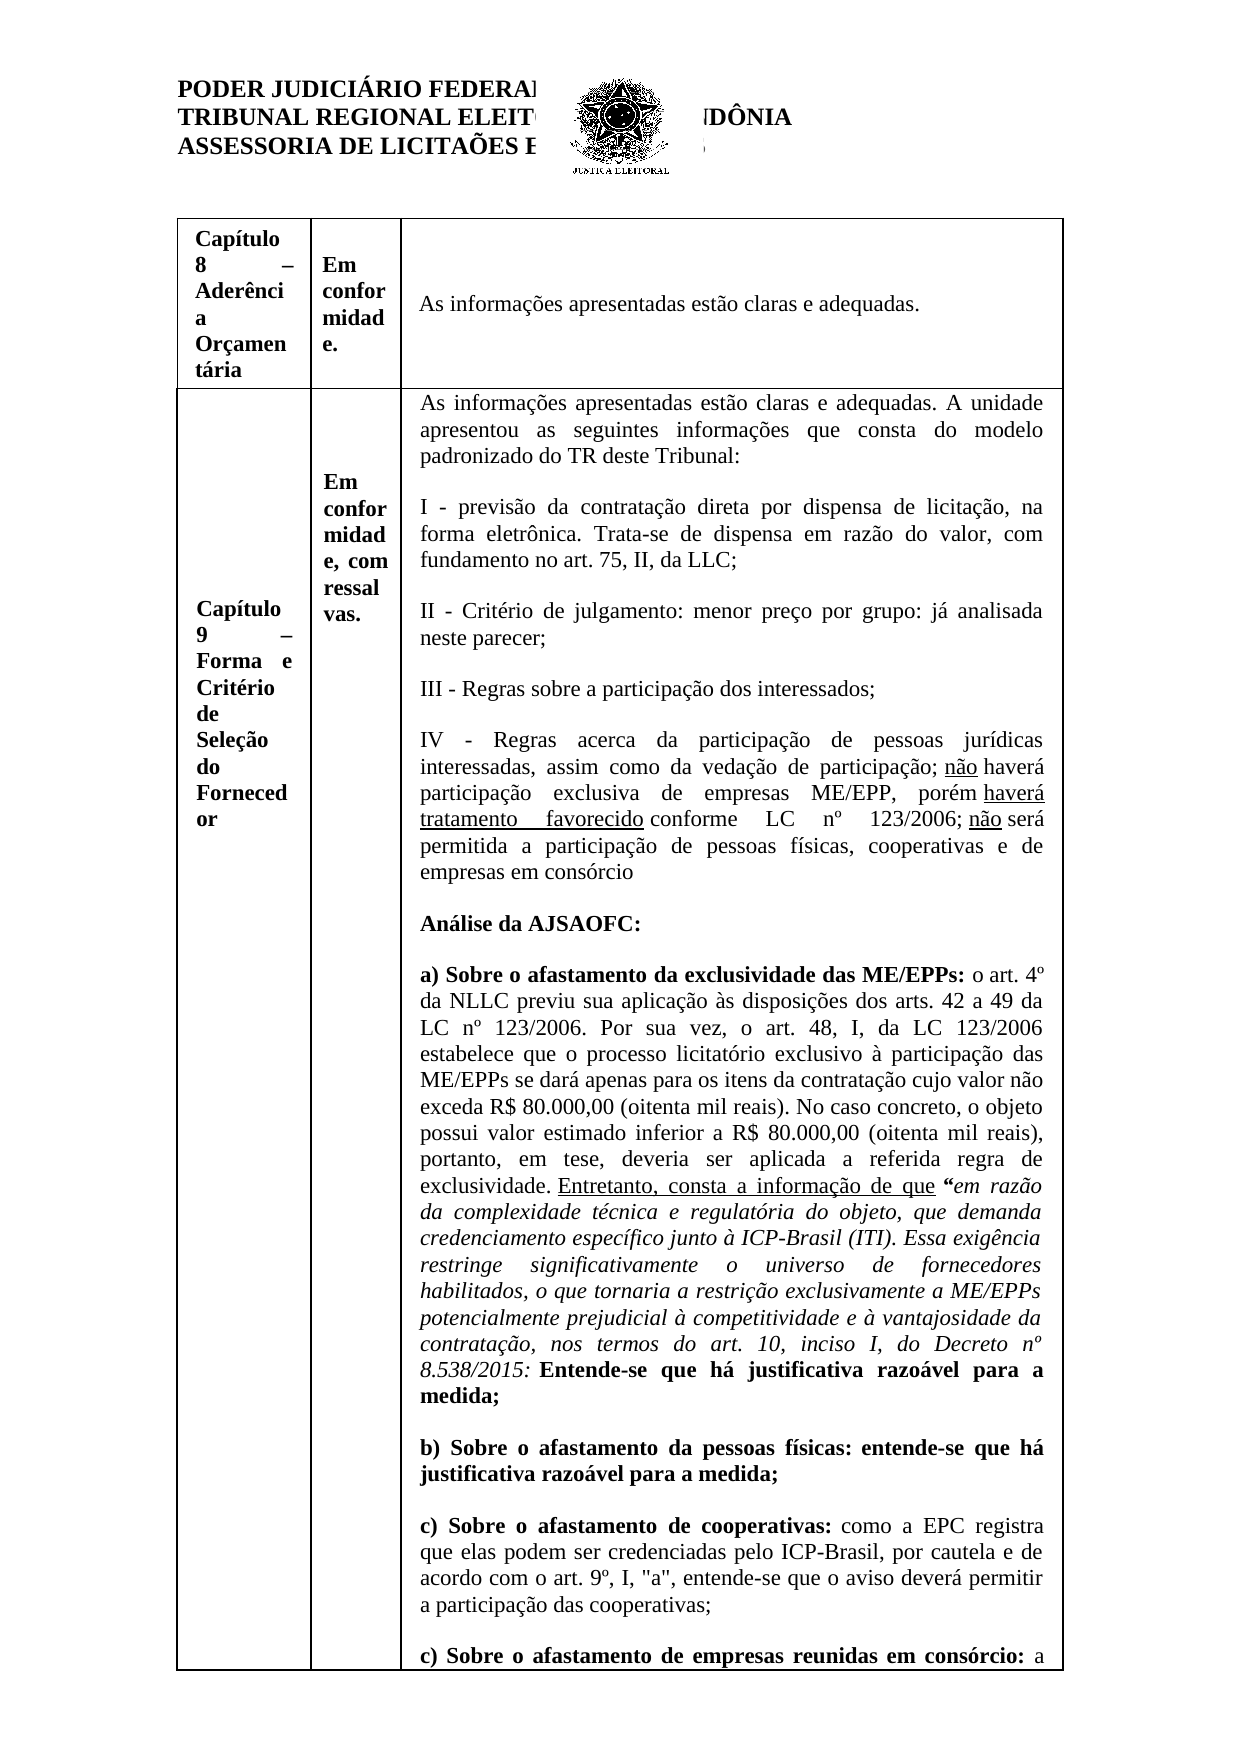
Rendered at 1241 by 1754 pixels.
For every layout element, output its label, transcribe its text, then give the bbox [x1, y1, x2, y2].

table_cell Em conformidade. [312, 219, 400, 388]
table_cell As informações apresentadas estão claras e adequadas. A unidade apresentou as seguintes informações que consta do modelo padronizado do TR deste Tribunal: I - previsão da contratação direta por dispensa de licitação, na forma eletrônica. Trata-se de dispensa em razão do valor, com fundamento no art. 75, II, da LLC; II - Critério de julgamento: menor preço por grupo: já analisada neste parecer; III - Regras sobre a participação dos interessados; IV - Regras acerca da participação de pessoas jurídicas interessadas, assim como da vedação de participação; não haverá participação exclusiva de empresas ME/EPP, porém haverá tratamento favorecido conforme LC nº 123/2006; não será permitida a participação de pessoas físicas, cooperativas e de empresas em consórcio Análise da AJSAOFC: a) Sobre o afastamento da exclusividade das ME/EPPs: o art. 4º da NLLC previu sua aplicação às disposições dos arts. 42 a 49 da LC nº 123/2006. Por sua vez, o art. 48, I, da LC 123/2006 estabelece que o processo licitatório exclusivo à participação das ME/EPPs se dará apenas para os itens da contratação cujo valor não exceda R$ 80.000,00 (oitenta mil reais). No caso concreto, o objeto possui valor estimado inferior a R$ 80.000,00 (oitenta mil reais), portanto, em tese, deveria ser aplicada a referida regra de exclusividade. Entretanto, consta a informação de que “em razão da complexidade técnica e regulatória do objeto, que demanda credenciamento específico junto à ICP-Brasil (ITI). Essa exigência restringe significativamente o universo de fornecedores habilitados, o que tornaria a restrição exclusivamente a ME/EPPs potencialmente prejudicial à competitividade e à vantajosidade da contratação, nos termos do art. 10, inciso I, do Decreto nº 8.538/2015: Entende-se que há justificativa razoável para a medida; b) Sobre o afastamento da pessoas físicas: entende-se que há justificativa razoável para a medida; c) Sobre o afastamento de cooperativas: como a EPC registra que elas podem ser credenciadas pelo ICP-Brasil, por cautela e de acordo com o art. 9º, I, "a", entende-se que o aviso deverá permitir a participação das cooperativas; c) Sobre o afastamento de empresas reunidas em consórcio: a [402, 389, 1062, 1668]
table_cell As informações apresentadas estão claras e adequadas. [402, 219, 1062, 388]
table_cell Em conformidade, com ressalvas. [312, 389, 400, 1668]
table_cell Capítulo 9 – Forma e Critério de Seleção do Fornecedor [178, 389, 310, 1668]
table_cell Capítulo 8 – Aderência Orçamentária [178, 219, 310, 388]
